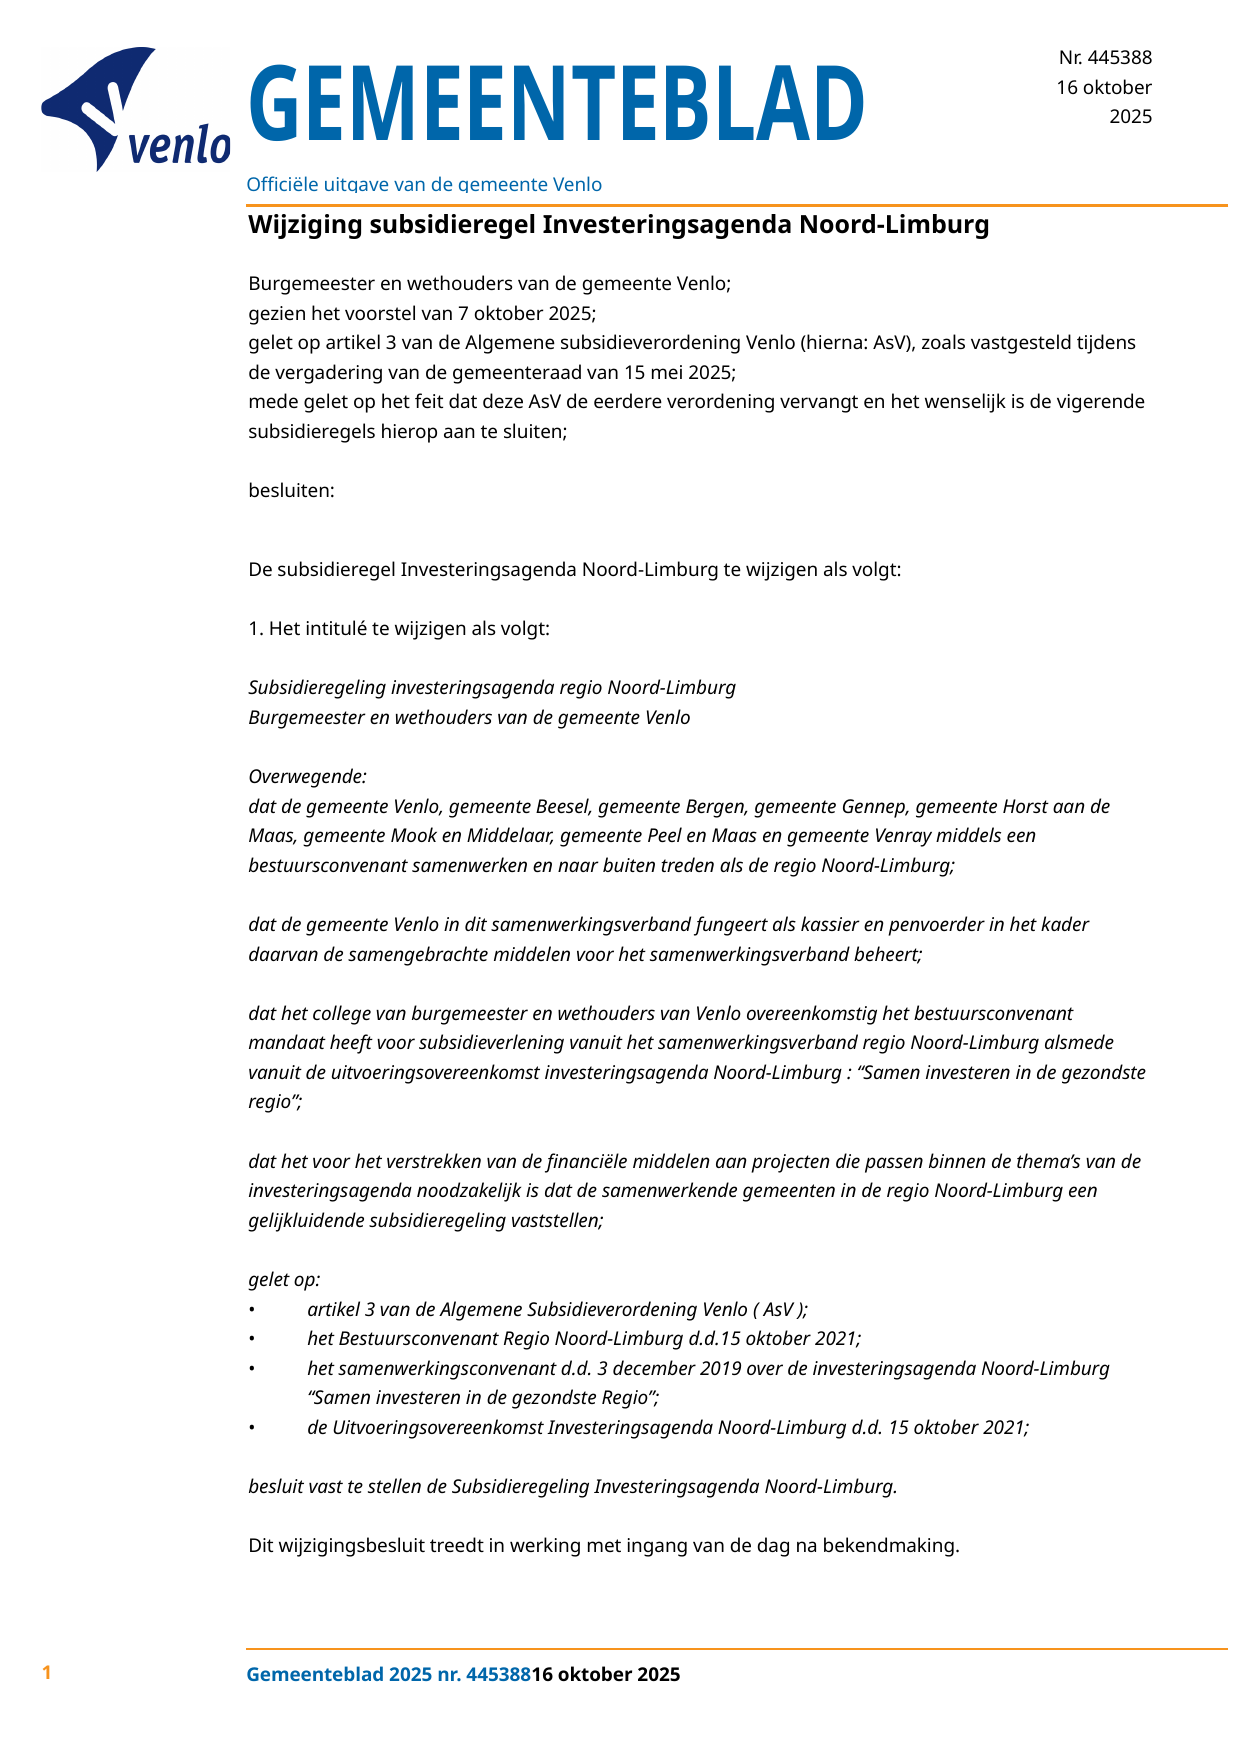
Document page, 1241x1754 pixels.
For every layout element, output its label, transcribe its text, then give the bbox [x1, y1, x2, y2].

list het samenwerkingsconvenant d.d. 3 december 2019 over de investeringsagenda Noord-Limburg “Samen investeren in de gezondste Regio”; [248, 1355, 1152, 1410]
text Subsidieregeling investeringsagenda regio Noord-Limburg [248, 674, 1152, 700]
text dat het voor het verstrekken van de financiële middelen aan projecten die passen binnen de thema’s van de investeringsagenda noodzakelijk is dat de samenwerkende gemeenten in de regio Noord-Limburg een gelijkluidende subsidieregeling vaststellen; [248, 1148, 1152, 1233]
text dat het college van burgemeester en wethouders van Venlo overeenkomstig het bestuursconvenant mandaat heeft voor subsidieverlening vanuit het samenwerkingsverband regio Noord-Limburg alsmede vanuit de uitvoeringsovereenkomst investeringsagenda Noord-Limburg : “Samen investeren in de gezondste regio”; [248, 1000, 1152, 1114]
text Overwegende: [248, 763, 1152, 789]
text Wijziging subsidieregel Investeringsagenda Noord-Limburg [248, 207, 1152, 241]
text gezien het voorstel van 7 oktober 2025; [248, 300, 1152, 326]
text Burgemeester en wethouders van de gemeente Venlo; [248, 270, 1152, 296]
list het Bestuursconvenant Regio Noord-Limburg d.d.15 oktober 2021; [248, 1325, 1152, 1351]
text dat de gemeente Venlo in dit samenwerkingsverband fungeert als kassier en penvoerder in het kader daarvan de samengebrachte middelen voor het samenwerkingsverband beheert; [248, 911, 1152, 967]
text besluiten: [248, 477, 1152, 503]
text gelet op: [248, 1266, 1152, 1292]
text mede gelet op het feit dat deze AsV de eerdere verordening vervangt en het wenselijk is de vigerende subsidieregels hierop aan te sluiten; [248, 389, 1152, 444]
text Burgemeester en wethouders van de gemeente Venlo [248, 704, 1152, 730]
text gelet op artikel 3 van de Algemene subsidieverordening Venlo (hierna: AsV), zoals vastgesteld tijdens de vergadering van de gemeenteraad van 15 mei 2025; [248, 329, 1152, 385]
list artikel 3 van de Algemene Subsidieverordening Venlo ( AsV ); [248, 1296, 1152, 1322]
text De subsidieregel Investeringsagenda Noord-Limburg te wijzigen als volgt: [248, 556, 1152, 582]
list de Uitvoeringsovereenkomst Investeringsagenda Noord-Limburg d.d. 15 oktober 2021; [248, 1414, 1152, 1440]
picture [41, 47, 231, 172]
text 1. Het intitulé te wijzigen als volgt: [248, 615, 1152, 641]
text dat de gemeente Venlo, gemeente Beesel, gemeente Bergen, gemeente Gennep, gemeente Horst aan de Maas, gemeente Mook en Middelaar, gemeente Peel en Maas en gemeente Venray middels een bestuursconvenant samenwerken en naar buiten treden als de regio Noord-Limburg; [248, 793, 1152, 878]
text besluit vast te stellen de Subsidieregeling Investeringsagenda Noord-Limburg. [248, 1473, 1152, 1499]
text Dit wijzigingsbesluit treedt in werking met ingang van de dag na bekendmaking. [248, 1532, 1152, 1558]
